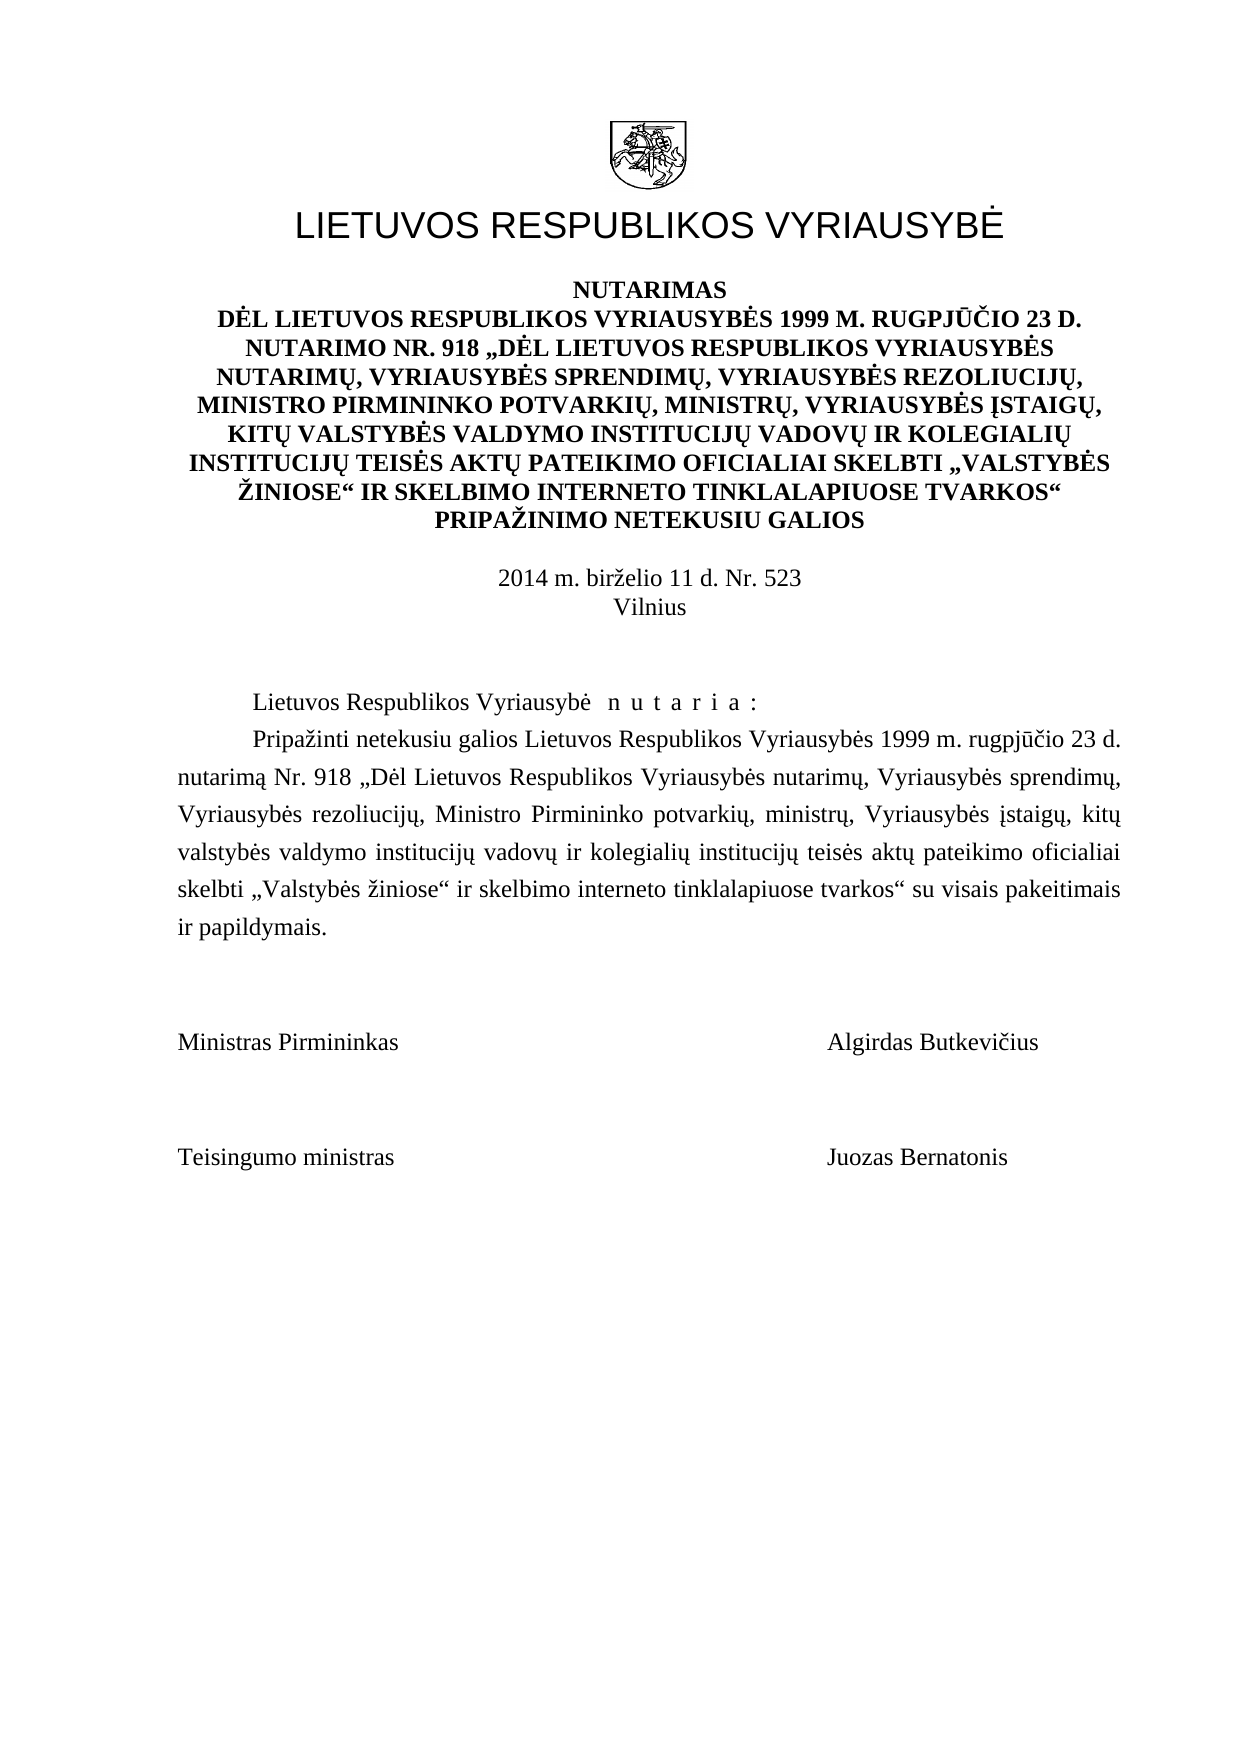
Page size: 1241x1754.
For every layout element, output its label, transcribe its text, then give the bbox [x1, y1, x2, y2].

text Teisingumo ministras Juozas Bernatonis [177, 1142, 1122, 1170]
text Dėl Lietuvos Respublikos Vyriausybės 1999 m. rugpjūčio 23 d. nutarimo Nr. 918 „Dėl Lietuvos Respublikos Vyriausybės nutarimų, vyriausybės sprendimų, vyriausybės rezoliucijų, ministro pirmininko potvarkių, ministrų, vyriausybės įstaigų, kitų valstybės valdymo institucijų vadovų ir kolegialių institucijų teisės aktų pateikimo oficialiai skelbti „valstybės žiniose“ ir skelbimo interneto tinklalapiuose tvarkos“ pripažinimo netekusiu galios [177, 304, 1122, 534]
text Lietuvos Respublikos Vyriausybė [177, 203, 1122, 247]
text 2014 m. birželio 11 d. Nr. 523 Vilnius [177, 563, 1122, 620]
text Ministras Pirmininkas Algirdas Butkevičius [177, 1027, 1122, 1055]
text nutarimas [177, 275, 1122, 304]
text Pripažinti netekusiu galios Lietuvos Respublikos Vyriausybės 1999 m. rugpjūčio 23 d. nutarimą Nr. 918 „Dėl Lietuvos Respublikos Vyriausybės nutarimų, Vyriausybės sprendimų, Vyriausybės rezoliucijų, Ministro Pirmininko potvarkių, ministrų, Vyriausybės įstaigų, kitų valstybės valdymo institucijų vadovų ir kolegialių institucijų teisės aktų pateikimo oficialiai skelbti „Valstybės žiniose“ ir skelbimo interneto tinklalapiuose tvarkos“ su visais pakeitimais ir papildymais. [177, 715, 1122, 940]
text Lietuvos Respublikos Vyriausybė nutaria: [177, 678, 1122, 715]
